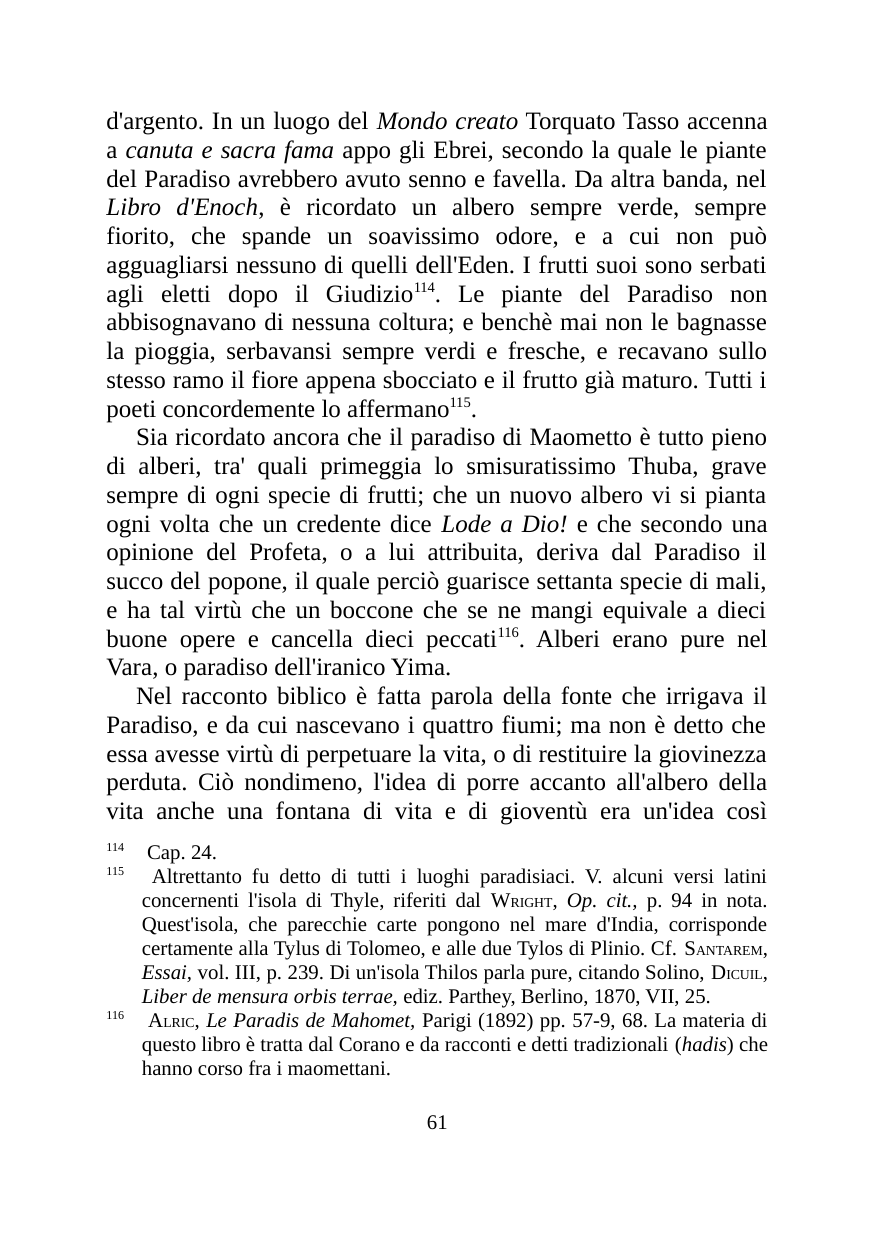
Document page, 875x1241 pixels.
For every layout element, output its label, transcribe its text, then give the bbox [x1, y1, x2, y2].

text d'argento. In un luogo del Mondo creato Torquato Tasso accenna a canuta e sacra fama appo gli Ebrei, secondo la quale le piante del Paradiso avrebbero avuto senno e favella. Da altra banda, nel Libro d'Enoch, è ricordato un albero sempre verde, sempre fiorito, che spande un soavissimo odore, e a cui non può agguagliarsi nessuno di quelli dell'Eden. I frutti suoi sono serbati agli eletti dopo il Giudizio. Le piante del Paradiso non abbisognavano di nessuna coltura; e benchè mai non le bagnasse la pioggia, serbavansi sempre verdi e fresche, e recavano sullo stesso ramo il fiore appena sbocciato e il frutto già maturo. Tutti i poeti concordemente lo affermano. [106, 106, 768, 422]
text Nel racconto biblico è fatta parola della fonte che irrigava il Paradiso, e da cui nascevano i quattro fiumi; ma non è detto che essa avesse virtù di perpetuare la vita, o di restituire la giovinezza perduta. Ciò nondimeno, l'idea di porre accanto all'albero della vita anche una fontana di vita e di gioventù era un'idea così naturale, tanto consentanea ad una delle fantasie mitiche più diffuse e più costanti, che non poteva, o prima o poi, non sorgere nello spirito di qualcuno. A farla sorgere sarebbero bastati i parecchi accenni che ad una fonte di vita si trovano nelle Sacre Scritture; sarebbe bastato l'esempio dell'autore dell'Apocalissi, che nella celeste Gerusalemme fa scorrere presso l'albero della vita il fiume della vita; ma, anche senza di ciò, la fonte meravigliosa sarebbe scaturita nel luogo di tutte le delizie, e perchè la natura stessa del luogo pareva richiederla, e perchè essa esisteva già e non c'era bisogno d'inventarla. Nel paradiso indiano sgorga la fonte Ganga, da cui nasce il Gange; nell'iranico sgorga la fonte di vita Ardvî-sûra; nel cinese è un fonte giallo dell'immortalità, il quale si spartisce in quattro fiumi, o un fiume giallo, che ritorna, alla sua fonte, ed ha la stessa virtù; negli Orti delle Esperidi, o nell'Elisio, sono i fonti dell'ambrosia, cioè del sacro liquore che procaccia la immortalità. Una fonte di giovinezza si trova nel paradiso messicano, e nel gaelico, e in quello degli abitanti dell'arcipelago di Hawai, e in altri. Di uno stagno, le cui acque hanno virtù di ringiovanire, si parla nel Satapatha Brâhmana. La immaginazione riappar frequente in tradizioni di più sorta e in novelline popolari, alcune delle quali sono senza dubbio assai antiche. Di una spedizione di Alessandro Magno alla ricerca della miracolosa fontana si narra nello Pseudo-Callistene, nei poemi di Firdusi e di Nizâmi, in quello di Lambert li Tors e Alessandro da Bernay, ecc. Tra le fiabe tedesche pubblicate dai fratelli Grimm ve n'è una intitolata Das Wasser des Lebens, nella quale si narra di tre giovani principi, che per ridare la sanità al padre ammalato muovono in cerca dell'acqua della vita: solo il minore dei tre riesce a trovarla. Questa novella fu narrata anche in latino, ed ebbe corso nel medio evo; fiabe consimili si trovano nelle letture popolari di tutta Europa. Nei racconti orientali la fontana di vita, o di gioventù, è spesso ricordata, e i più dei geografi arabici la pongono in Oriente, e in Oriente la lasciano, di solito, i racconti occidentali. Il desiderio di Fausto fu desiderio di tutti i tempi e di tutte le genti. [106, 681, 768, 825]
text Sia ricordato ancora che il paradiso di Maometto è tutto pieno di alberi, tra' quali primeggia lo smisuratissimo Thuba, grave sempre di ogni specie di frutti; che un nuovo albero vi si pianta ogni volta che un credente dice Lode a Dio! e che secondo una opinione del Profeta, o a lui attribuita, deriva dal Paradiso il succo del popone, il quale perciò guarisce settanta specie di mali, e ha tal virtù che un boccone che se ne mangi equivale a dieci buone opere e cancella dieci peccati. Alberi erano pure nel Vara, o paradiso dell'iranico Yima. [106, 422, 768, 681]
text Altrettanto fu detto di tutti i luoghi paradisiaci. V. alcuni versi latini concernenti l'isola di Thyle, riferiti dal Wright, Op. cit., p. 94 in nota. Quest'isola, che parecchie carte pongono nel mare d'India, corrisponde certamente alla Tylus di Tolomeo, e alle due Tylos di Plinio. Cf. Santarem, Essai, vol. III, p. 239. Di un'isola Thilos parla pure, citando Solino, Dicuil, Liber de mensura orbis terrae, ediz. Parthey, Berlino, 1870, VII, 25. [106, 864, 768, 1008]
text Cap. 24. [106, 840, 768, 864]
text Alric, Le Paradis de Mahomet, Parigi (1892) pp. 57-9, 68. La materia di questo libro è tratta dal Corano e da racconti e detti tradizionali (hadis) che hanno corso fra i maomettani. [106, 1008, 768, 1080]
